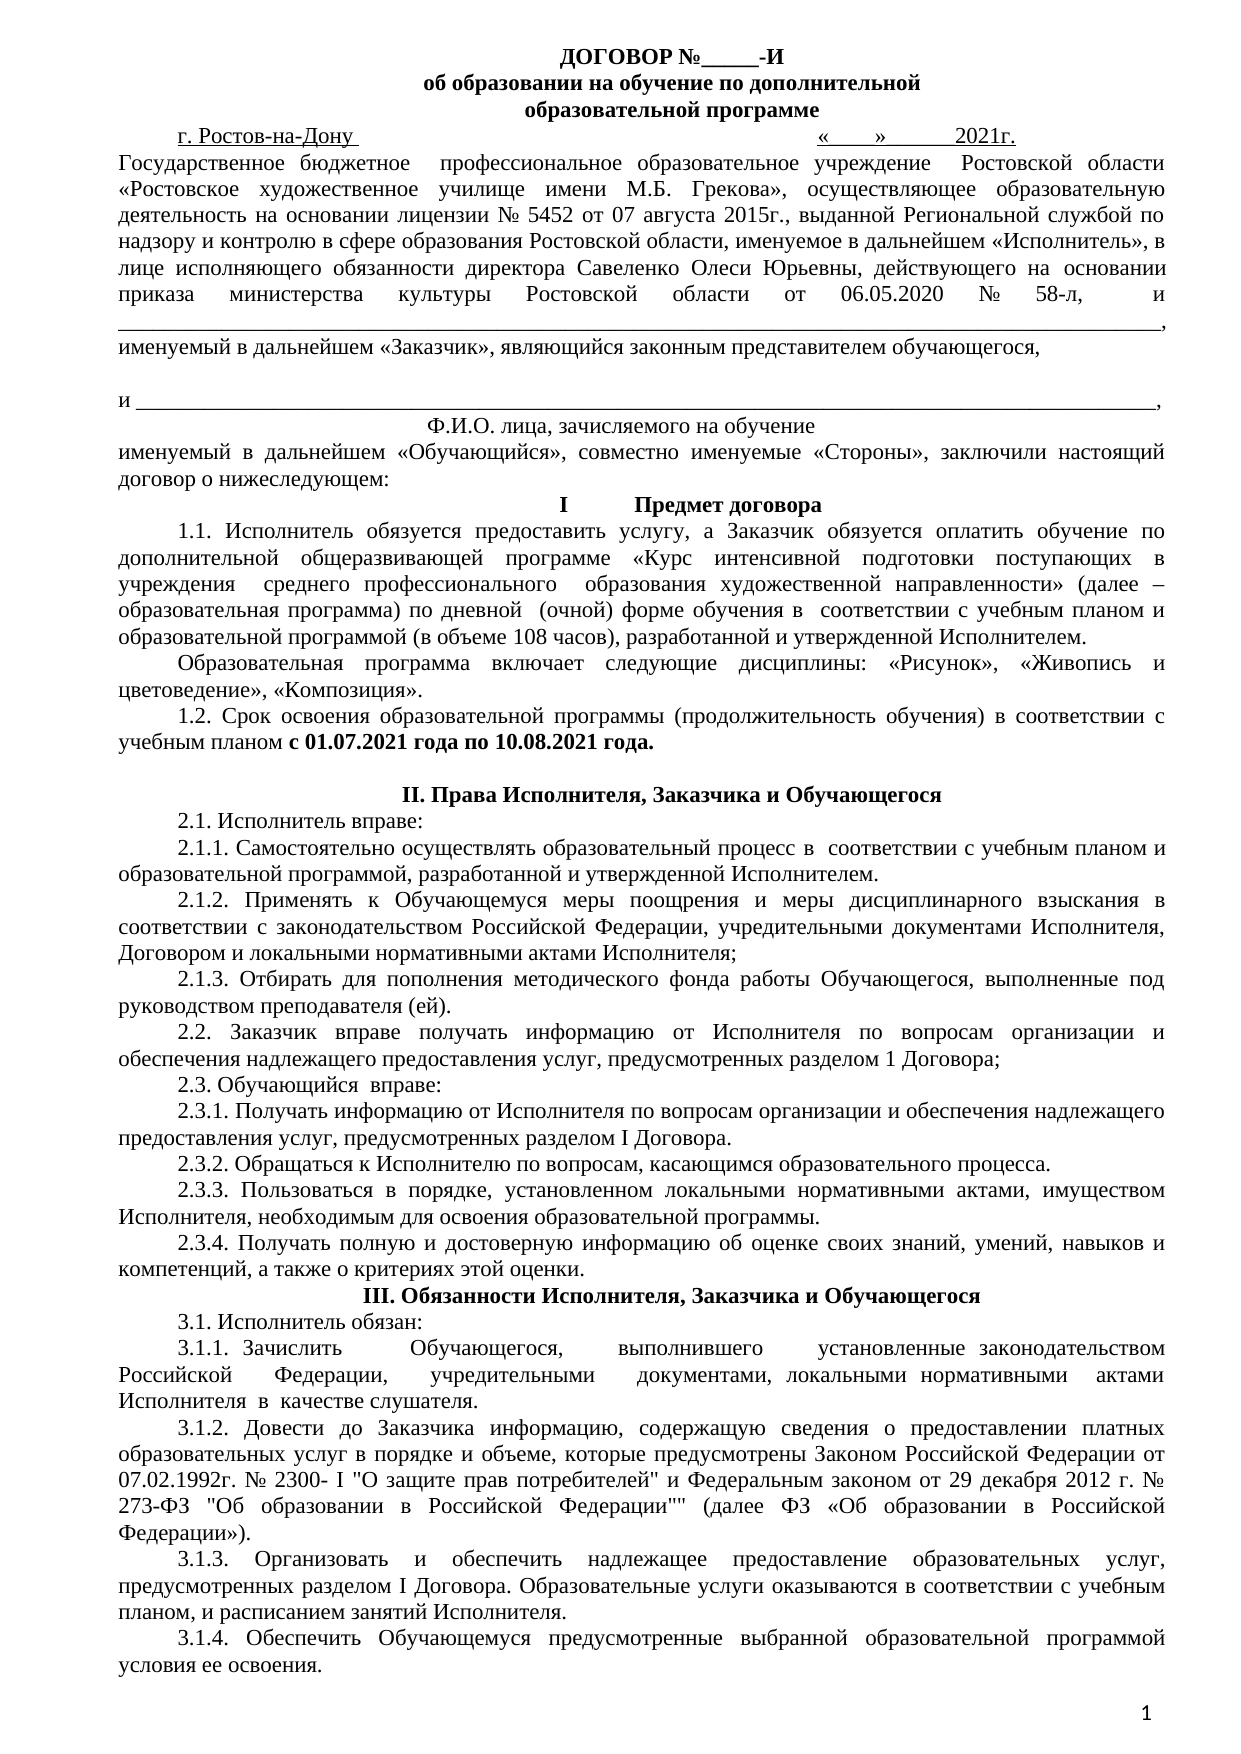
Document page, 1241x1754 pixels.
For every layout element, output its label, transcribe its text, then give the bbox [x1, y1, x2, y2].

text 2.3.3. Пользоваться в порядке, установленном локальными нормативными актами, имуществом Исполнителя, необходимым для освоения образовательной программы. [118, 1176, 1167, 1229]
text 2.1.1. Самостоятельно осуществлять образовательный процесс в соответствии с учебным планом и образовательной программой, разработанной и утвержденной Исполнителем. [118, 834, 1167, 886]
text 2.1.2. Применять к Обучающемуся меры поощрения и меры дисциплинарного взыскания в соответствии с законодательством Российской Федерации, учредительными документами Исполнителя, Договором и локальными нормативными актами Исполнителя; [118, 886, 1167, 966]
text Государственное бюджетное профессиональное образовательное учреждение Ростовской области «Ростовское художественное училище имени М.Б. Грекова», осуществляющее образовательную деятельность на основании лицензии № 5452 от 07 августа 2015г., выданной Региональной службой по надзору и контролю в сфере образования Ростовской области, именуемое в дальнейшем «Исполнитель», в лице исполняющего обязанности директора Савеленко Олеси Юрьевны, действующего на основании приказа министерства культуры Ростовской области от 06.05.2020 № 58-л, и ___________________________________________________________________________________________,именуемый в дальнейшем «Заказчик», являющийся законным представителем обучающегося, [118, 148, 1167, 359]
text III. Обязанности Исполнителя, Заказчика и Обучающегося [118, 1282, 1167, 1308]
text 2.3.1. Получать информацию от Исполнителя по вопросам организации и обеспечения надлежащего предоставления услуг, предусмотренных разделом I Договора. [118, 1097, 1167, 1150]
text 3.1.3. Организовать и обеспечить надлежащее предоставление образовательных услуг, предусмотренных разделом I Договора. Образовательные услуги оказываются в соответствии с учебным планом, и расписанием занятий Исполнителя. [118, 1545, 1167, 1624]
text г. Ростов-на-Дону «____»______2021г. [118, 122, 1167, 148]
text 1.1. Исполнитель обязуется предоставить услугу, а Заказчик обязуется оплатить обучение по дополнительной общеразвивающей программе «Курс интенсивной подготовки поступающих в учреждения среднего профессионального образования художественной направленности» (далее – образовательная программа) по дневной (очной) форме обучения в соответствии с учебным планом и образовательной программой (в объеме 108 часов), разработанной и утвержденной Исполнителем. [118, 517, 1167, 649]
text 3.1.1. Зачислить Обучающегося, выполнившего установленные законодательством Российской Федерации, учредительными документами, локальными нормативными актами Исполнителя в качестве слушателя. [118, 1334, 1167, 1413]
text 2.3.4. Получать полную и достоверную информацию об оценке своих знаний, умений, навыков и компетенций, а также о критериях этой оценки. [118, 1229, 1167, 1282]
text и _________________________________________________________________________________________, [118, 386, 1167, 412]
text именуемый в дальнейшем «Обучающийся», совместно именуемые «Стороны», заключили настоящий договор о нижеследующем: [118, 438, 1167, 491]
text об образовании на обучение по дополнительной [118, 69, 1167, 96]
text 3.1. Исполнитель обязан: [118, 1308, 1167, 1334]
text ДОГОВОР №_____-И [118, 43, 1167, 69]
text 3.1.2. Довести до Заказчика информацию, содержащую сведения о предоставлении платных образовательных услуг в порядке и объеме, которые предусмотрены Законом Российской Федерации от 07.02.1992г. № 2300- I "О защите прав потребителей" и Федеральным законом от 29 декабря 2012 г. № 273-ФЗ "Об образовании в Российской Федерации"" (далее ФЗ «Об образовании в Российской Федерации»). [118, 1413, 1167, 1545]
text 3.1.4. Обеспечить Обучающемуся предусмотренные выбранной образовательной программой условия ее освоения. [118, 1624, 1167, 1677]
text II. Права Исполнителя, Заказчика и Обучающегося [118, 781, 1167, 807]
text Ф.И.О. лица, зачисляемого на обучение [118, 412, 1167, 438]
list Предмет договора [215, 491, 1167, 517]
text 2.3.2. Обращаться к Исполнителю по вопросам, касающимся образовательного процесса. [118, 1150, 1167, 1176]
text Образовательная программа включает следующие дисциплины: «Рисунок», «Живопись и цветоведение», «Композиция». [118, 649, 1167, 702]
text 2.3. Обучающийся вправе: [118, 1071, 1167, 1097]
text 2.1. Исполнитель вправе: [118, 807, 1167, 834]
text 1.2. Срок освоения образовательной программы (продолжительность обучения) в соответствии с учебным планом с 01.07.2021 года по 10.08.2021 года. [118, 702, 1167, 755]
text образовательной программе [118, 96, 1167, 122]
text 2.1.3. Отбирать для пополнения методического фонда работы Обучающегося, выполненные под руководством преподавателя (ей). [118, 966, 1167, 1018]
text 2.2. Заказчик вправе получать информацию от Исполнителя по вопросам организации и обеспечения надлежащего предоставления услуг, предусмотренных разделом 1 Договора; [118, 1018, 1167, 1071]
